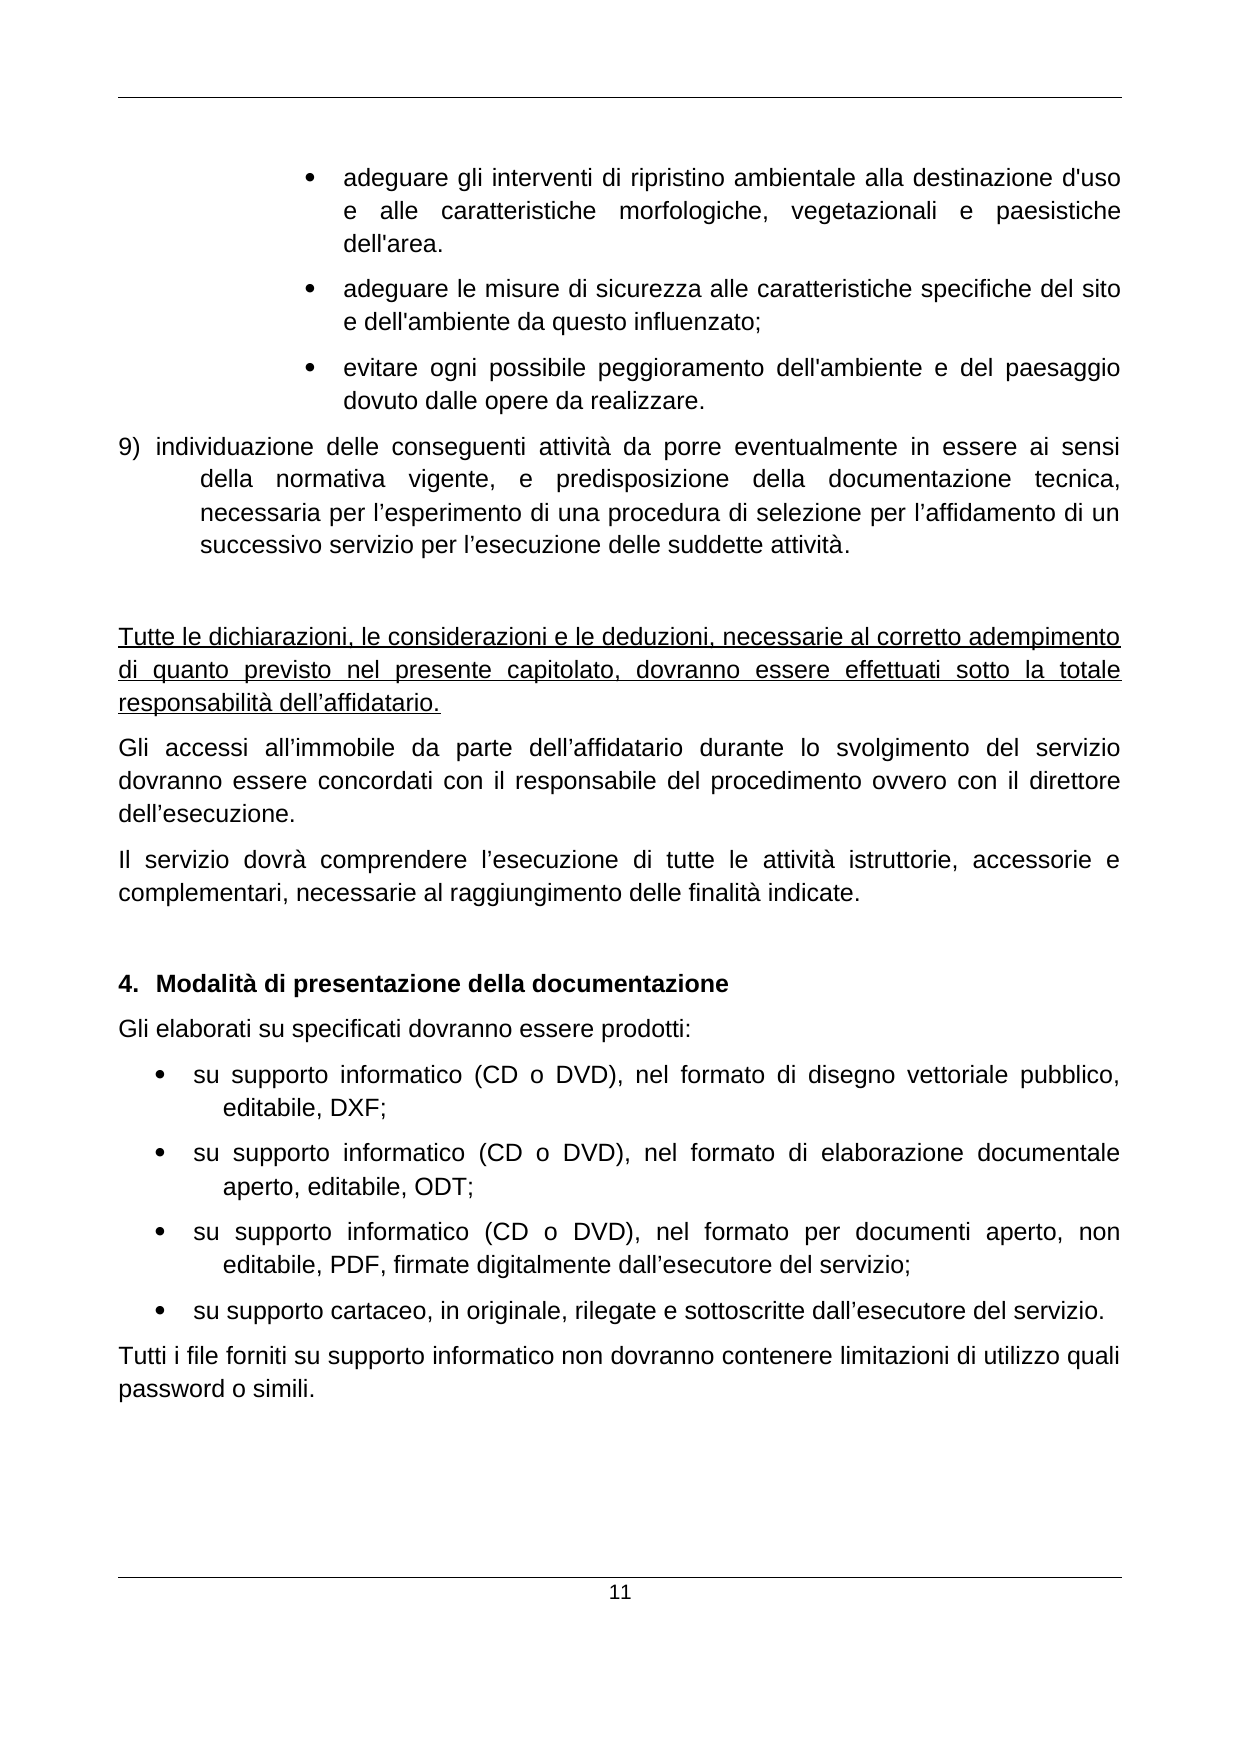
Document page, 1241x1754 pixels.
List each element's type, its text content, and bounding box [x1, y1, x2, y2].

text Tutti i file forniti su supporto informatico non dovranno contenere limitazioni di utilizzo quali password o simili. [118, 1341, 1122, 1403]
list su supporto informatico (CD o DVD), nel formato di elaborazione documentale aperto, editabile, ODT; [156, 1138, 1122, 1200]
list su supporto informatico (CD o DVD), nel formato per documenti aperto, non editabile, PDF, firmate digitalmente dall’esecutore del servizio; [156, 1217, 1122, 1279]
text Gli elaborati su specificati dovranno essere prodotti: [118, 1014, 1122, 1043]
list su supporto informatico (CD o DVD), nel formato di disegno vettoriale pubblico, editabile, DXF; [156, 1060, 1122, 1122]
text Il servizio dovrà comprendere l’esecuzione di tutte le attività istruttorie, accessorie e complementari, necessarie al raggiungimento delle finalità indicate. [118, 845, 1122, 906]
list evitare ogni possibile peggioramento dell'ambiente e del paesaggio dovuto dalle opere da realizzare. [306, 353, 1122, 415]
text Gli accessi all’immobile da parte dell’affidatario durante lo svolgimento del servizio dovranno essere concordati con il responsabile del procedimento ovvero con il direttore dell’esecuzione. [118, 733, 1122, 828]
list individuazione delle conseguenti attività da porre eventualmente in essere ai sensi della normativa vigente, e predisposizione della documentazione tecnica, necessaria per l’esperimento di una procedura di selezione per l’affidamento di un successivo servizio per l’esecuzione delle suddette attività. [118, 431, 1122, 559]
text Tutte le dichiarazioni, le considerazioni e le deduzioni, necessarie al corretto adempimento di quanto previsto nel presente capitolato, dovranno essere effettuati sotto la totale [118, 622, 1122, 680]
list adeguare gli interventi di ripristino ambientale alla destinazione d'uso e alle caratteristiche morfologiche, vegetazionali e paesistiche dell'area. [306, 162, 1122, 257]
text responsabilità dell’affidatario. [118, 681, 1122, 716]
list su supporto cartaceo, in originale, rilegate e sottoscritte dall’esecutore del servizio. [156, 1296, 1122, 1324]
list adeguare le misure di sicurezza alle caratteristiche specifiche del sito e dell'ambiente da questo influenzato; [306, 274, 1122, 336]
list Modalità di presentazione della documentazione [118, 969, 1122, 997]
